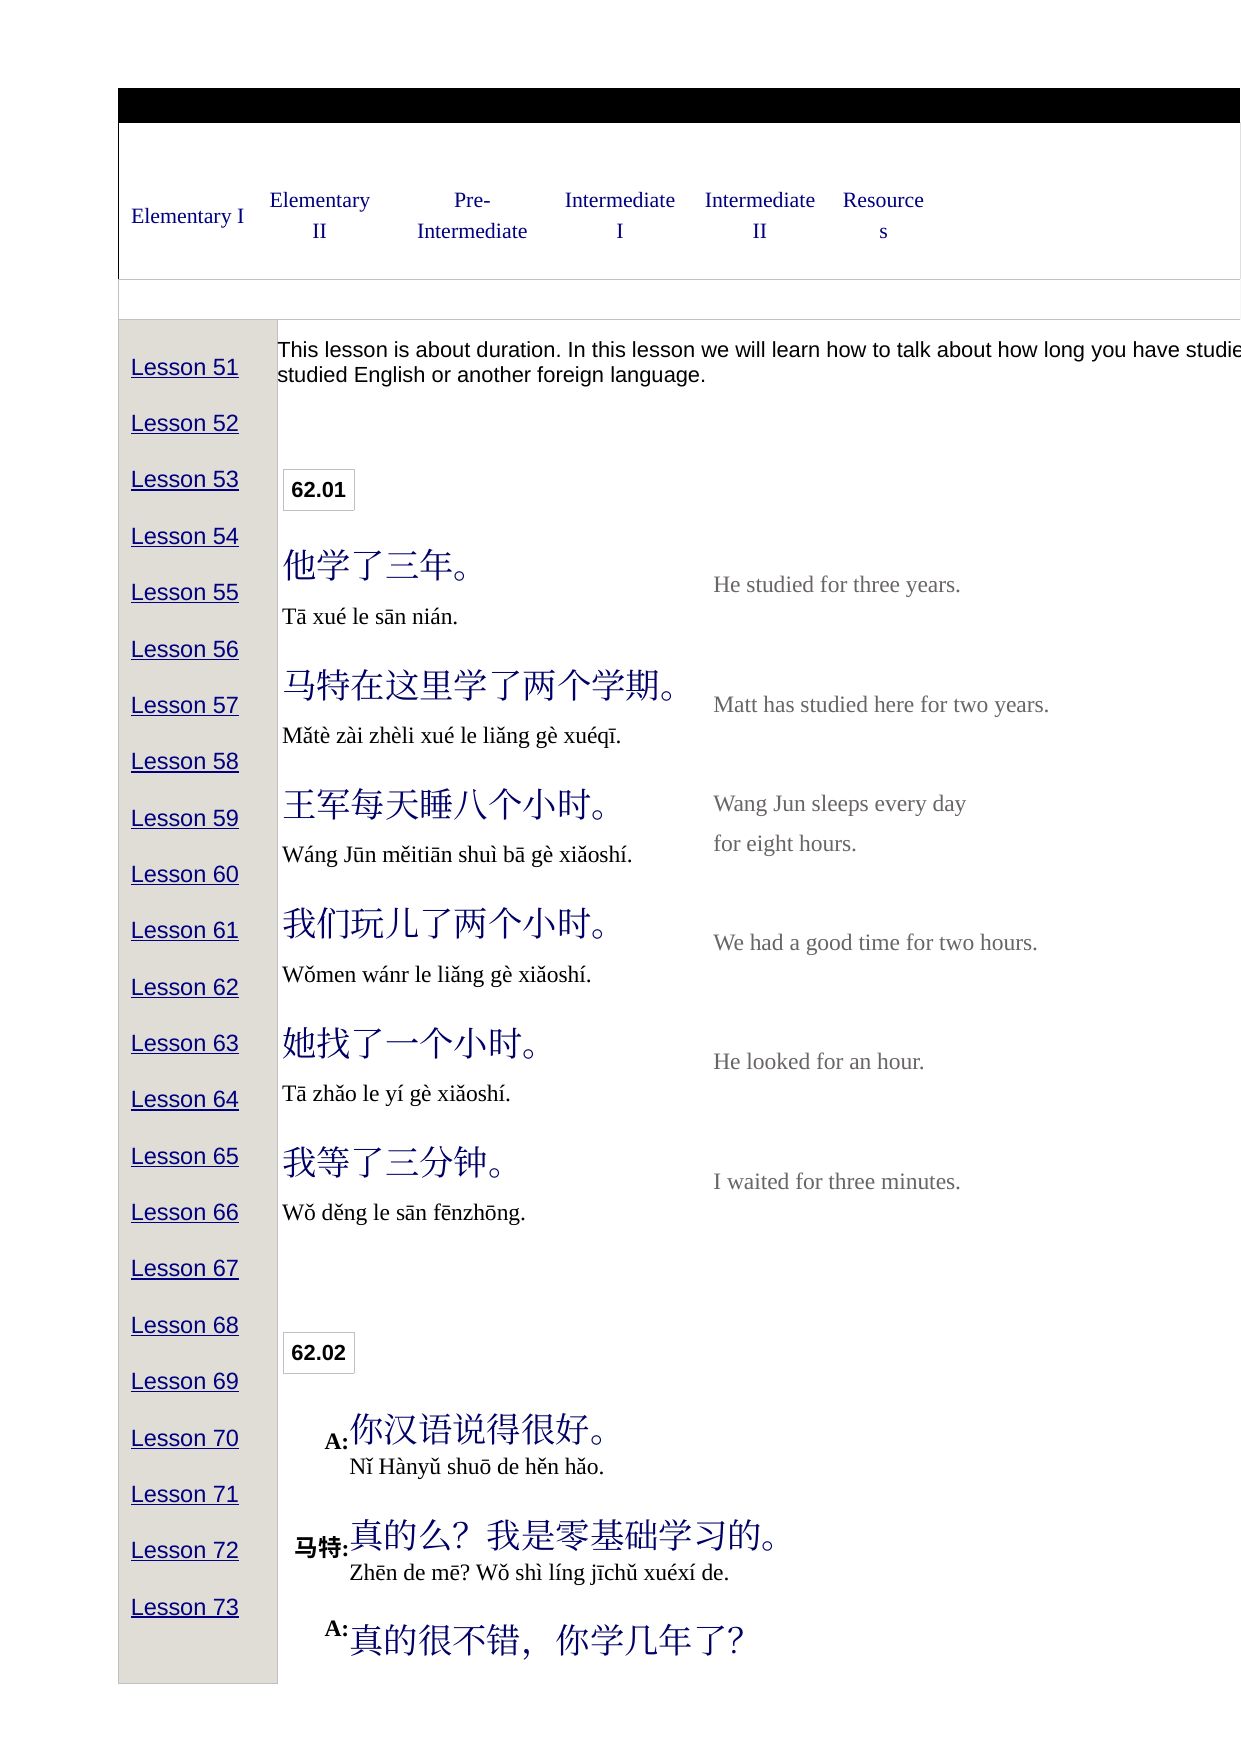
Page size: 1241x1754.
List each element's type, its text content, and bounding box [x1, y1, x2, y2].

table_cell 王军每天睡八个小时。 Wáng Jūn měitiān shuì bā gè xiǎoshí. [282, 778, 713, 897]
table_header Elementary II [249, 184, 390, 276]
table_cell Matt has studied here for two years. [713, 659, 1083, 778]
table_header He studied for three years. [713, 539, 1083, 659]
table_header [118, 88, 1240, 122]
table_header Intermediate II [686, 184, 829, 276]
table_cell I waited for three minutes. [713, 1136, 1083, 1255]
table_cell A: [282, 1614, 349, 1671]
table_cell 我们玩儿了两个小时。 Wǒmen wánr le liǎng gè xiǎoshí. [282, 897, 713, 1016]
table_header [121, 184, 249, 200]
table_header Intermediate I [550, 184, 686, 276]
table_header A: [282, 1403, 349, 1508]
table_cell Wang Jun sleeps every day for eight hours. [713, 778, 1083, 897]
table_header 你汉语说得很好。 Nǐ Hànyǔ shuō de hěn hǎo. [349, 1403, 1173, 1508]
table_cell This lesson is about duration. In this lesson we will learn how to talk about how long you have studied Chinese, or how long your Chinese friends have studied English or another foreign language. 62.01 62.02 62.03 >> Listen to the MP3 (right click to save) 62.04 62.05 62.06 62.07 Back | Next -> [278, 320, 1240, 1683]
table_cell 马特在这里学了两个学期。 Mǎtè zài zhèli xué le liǎng gè xuéqī. [282, 659, 713, 778]
table_cell He looked for an hour. [713, 1016, 1083, 1136]
table_cell 真的么？我是零基础学习的。 Zhēn de mē? Wǒ shì líng jīchǔ xuéxí de. [349, 1509, 1173, 1614]
table_cell Lesson 51 Lesson 52 Lesson 53 Lesson 54 Lesson 55 Lesson 56 Lesson 57 Lesson 58 Lesson 59 Lesson 60 Lesson 61 Lesson 62 Lesson 63 Lesson 64 Lesson 65 Lesson 66 Lesson 67 Lesson 68 Lesson 69 Lesson 70 Lesson 71 Lesson 72 Lesson 73 [119, 320, 277, 1683]
table_cell [119, 123, 1240, 279]
table_header Resources [829, 184, 933, 276]
table_cell 真的很不错，你学几年了？ [349, 1614, 1173, 1671]
table_cell 我等了三分钟。 Wǒ děng le sān fēnzhōng. [282, 1136, 713, 1255]
table_cell 她找了一个小时。 Tā zhǎo le yí gè xiǎoshí. [282, 1016, 713, 1136]
table_header Elementary I [122, 201, 249, 231]
table_header Pre-Intermediate [390, 184, 549, 276]
table_cell We had a good time for two hours. [713, 897, 1083, 1016]
table_cell 马特: [282, 1509, 349, 1614]
table_cell [119, 280, 1240, 319]
table_header 他学了三年。 Tā xué le sān nián. [282, 539, 713, 659]
table_header [121, 232, 249, 276]
